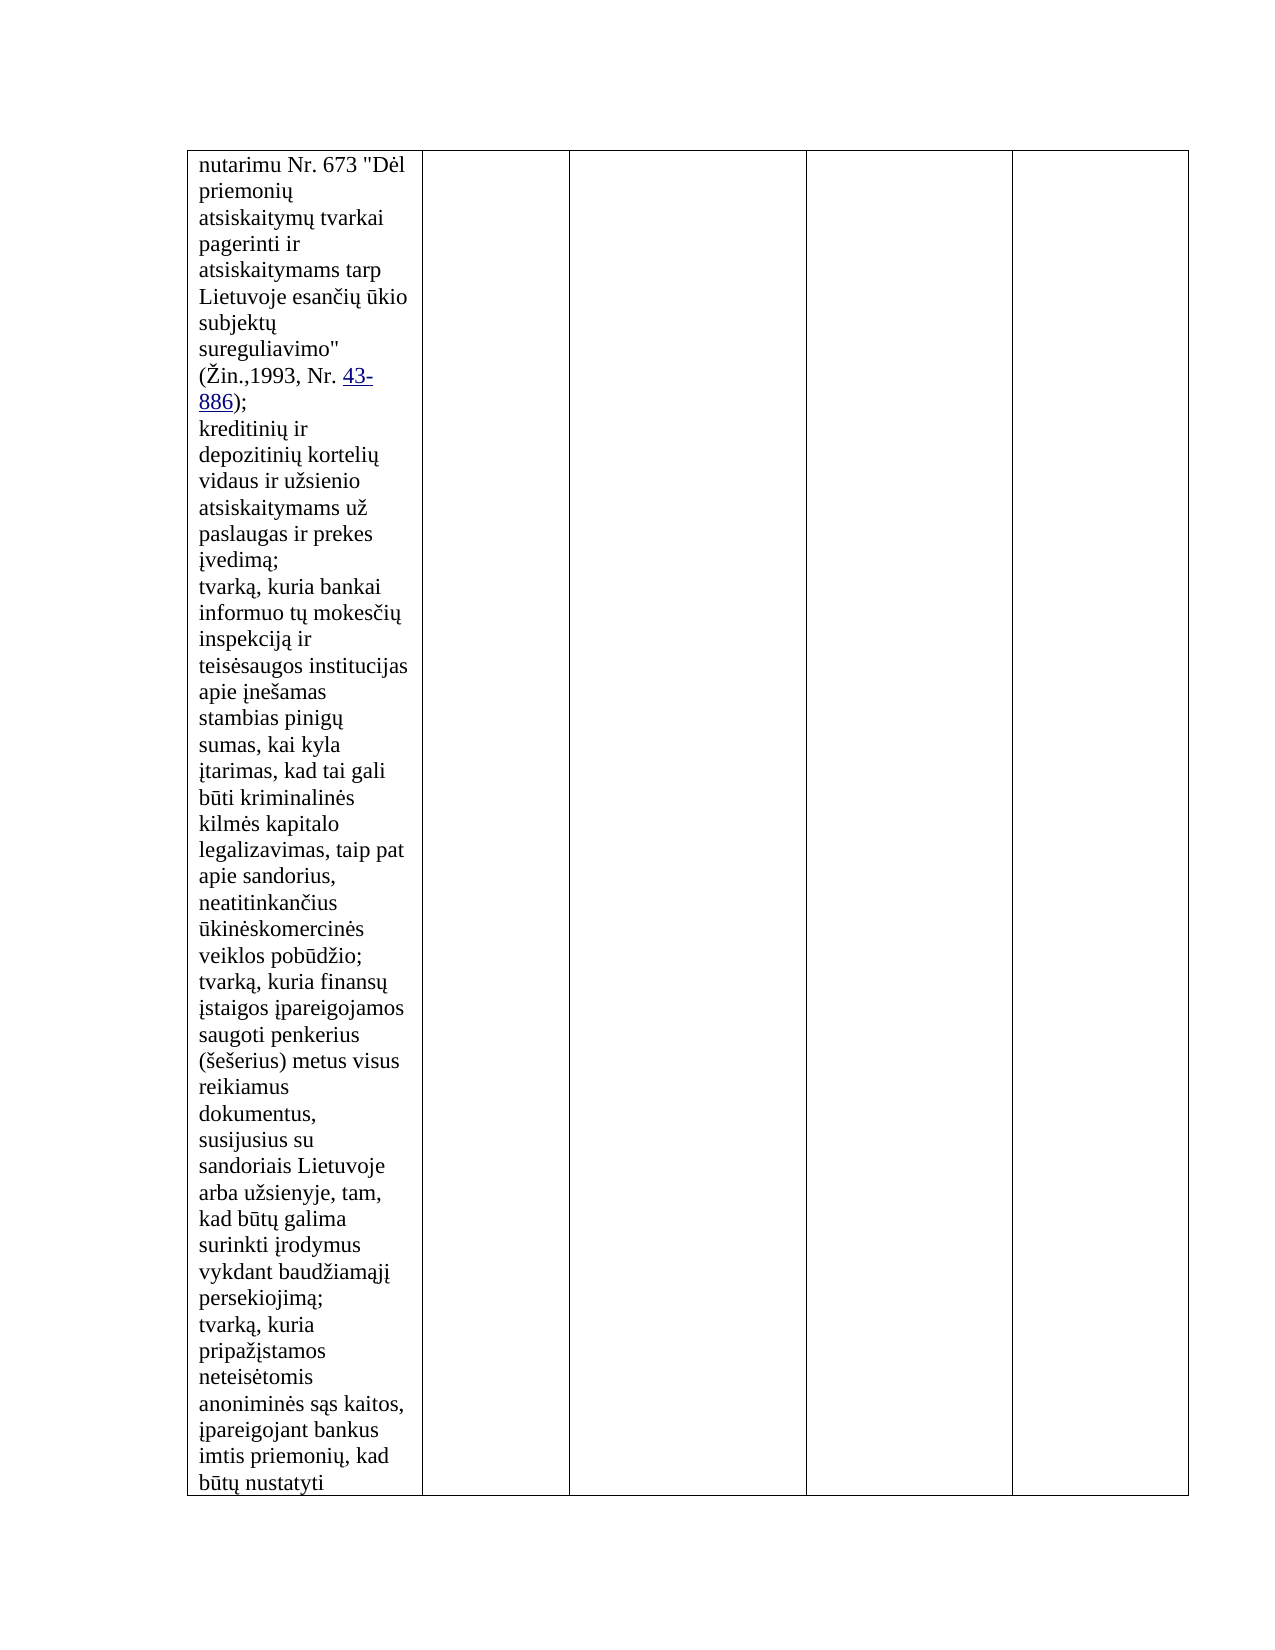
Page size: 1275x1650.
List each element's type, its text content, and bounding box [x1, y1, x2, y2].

table_cell [423, 151, 569, 1495]
table_cell [570, 151, 806, 1495]
table_cell [1013, 151, 1188, 1495]
table_cell [807, 151, 1012, 1495]
table_cell nutarimu Nr. 673 "Dėl priemonių atsiskaitymų tvarkai pagerinti ir atsiskaitymams tarp Lietuvoje esančių ūkio subjektų sureguliavimo" (Žin.,1993, Nr. 43-886); kreditinių ir depozitinių kortelių vidaus ir užsienio atsiskaitymams už paslaugas ir prekes įvedimą; tvarką, kuria bankai informuo tų mokesčių inspekciją ir teisėsaugos institucijas apie įnešamas stambias pinigų sumas, kai kyla įtarimas, kad tai gali būti kriminalinės kilmės kapitalo legalizavimas, taip pat apie sandorius, neatitinkančius ūkinėskomercinės veiklos pobūdžio; tvarką, kuria finansų įstaigos įpareigojamos saugoti penkerius (šešerius) metus visus reikiamus dokumentus, susijusius su sandoriais Lietuvoje arba užsienyje, tam, kad būtų galima surinkti įrodymus vykdant baudžiamąjį persekiojimą; tvarką, kuria pripažįstamos neteisėtomis anoniminės sąs kaitos, įpareigojant bankus imtis priemonių, kad būtų nustatyti [188, 151, 422, 1495]
